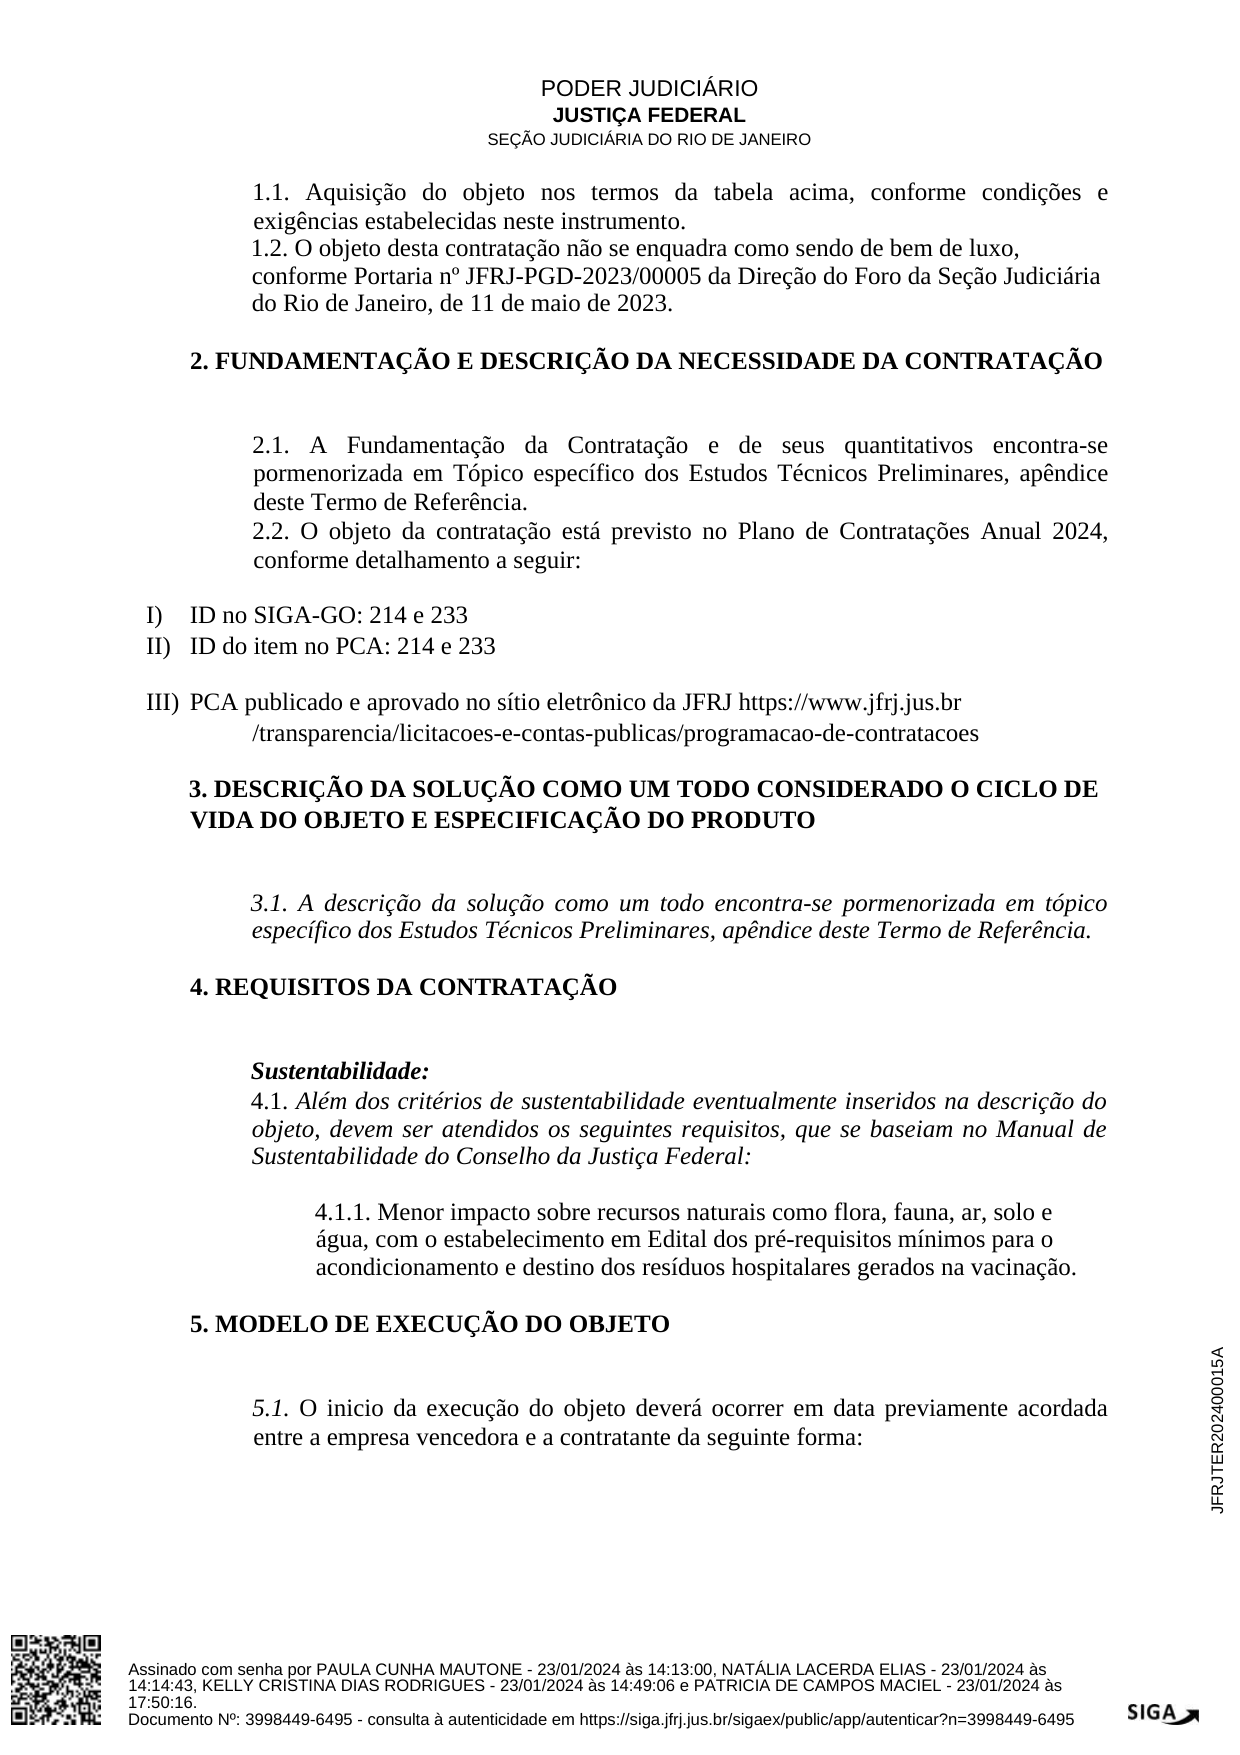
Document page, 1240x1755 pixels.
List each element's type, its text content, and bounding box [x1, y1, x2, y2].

list ID do item no PCA: 214 e 233 [146, 631, 1109, 660]
text 5.1. O inicio da execução do objeto deverá ocorrer em data previamente acordada entre a empresa vencedora e a contratante da seguinte forma: [252, 1393, 1109, 1451]
text /transparencia/licitacoes-e-contas-publicas/programacao-de-contratacoes [252, 718, 1109, 747]
text 3. DESCRIÇÃO DA SOLUÇÃO COMO UM TODO CONSIDERADO O CICLO DE [189, 774, 1109, 802]
text 2.2. O objeto da contratação está previsto no Plano de Contratações Anual 2024, conforme detalhamento a seguir: [252, 516, 1109, 573]
subtitle 5. MODELO DE EXECUÇÃO DO OBJETO [190, 1309, 1109, 1338]
text 4.1. Além dos critérios de sustentabilidade eventualmente inseridos na descrição do objeto, devem ser atendidos os seguintes requisitos, que se baseiam no Manual de Sustentabilidade do Conselho da Justiça Federal: [251, 1088, 1111, 1170]
text 3.1. A descrição da solução como um todo encontra-se pormenorizada em tópico específico dos Estudos Técnicos Preliminares, apêndice deste Termo de Referência. [251, 889, 1111, 944]
subtitle VIDA DO OBJETO E ESPECIFICAÇÃO DO PRODUTO [190, 805, 1109, 834]
list ID no SIGA-GO: 214 e 233 [146, 601, 1109, 629]
subtitle 2. FUNDAMENTAÇÃO E DESCRIÇÃO DA NECESSIDADE DA CONTRATAÇÃO [190, 346, 1109, 374]
text 2.1. A Fundamentação da Contratação e de seus quantitativos encontra-se pormenorizada em Tópico específico dos Estudos Técnicos Preliminares, apêndice deste Termo de Referência. [252, 430, 1109, 516]
text 1.2. O objeto desta contratação não se enquadra como sendo de bem de luxo, conforme Portaria nº JFRJ-PGD-2023/00005 da Direção do Foro da Seção Judiciária do Rio de Janeiro, de 11 de maio de 2023. [251, 235, 1109, 317]
text 1.1. Aquisição do objeto nos termos da tabela acima, conforme condições e exigências estabelecidas neste instrumento. [252, 177, 1109, 235]
text Sustentabilidade: [251, 1056, 1109, 1085]
subtitle 4. REQUISITOS DA CONTRATAÇÃO [190, 972, 1109, 1001]
list PCA publicado e aprovado no sítio eletrônico da JFRJ https://www.jfrj.jus.br [146, 687, 1109, 716]
text 4.1.1. Menor impacto sobre recursos naturais como flora, fauna, ar, solo e água, com o estabelecimento em Edital dos pré-requisitos mínimos para o acondicionamento e destino dos resíduos hospitalares gerados na vacinação. [314, 1198, 1109, 1280]
